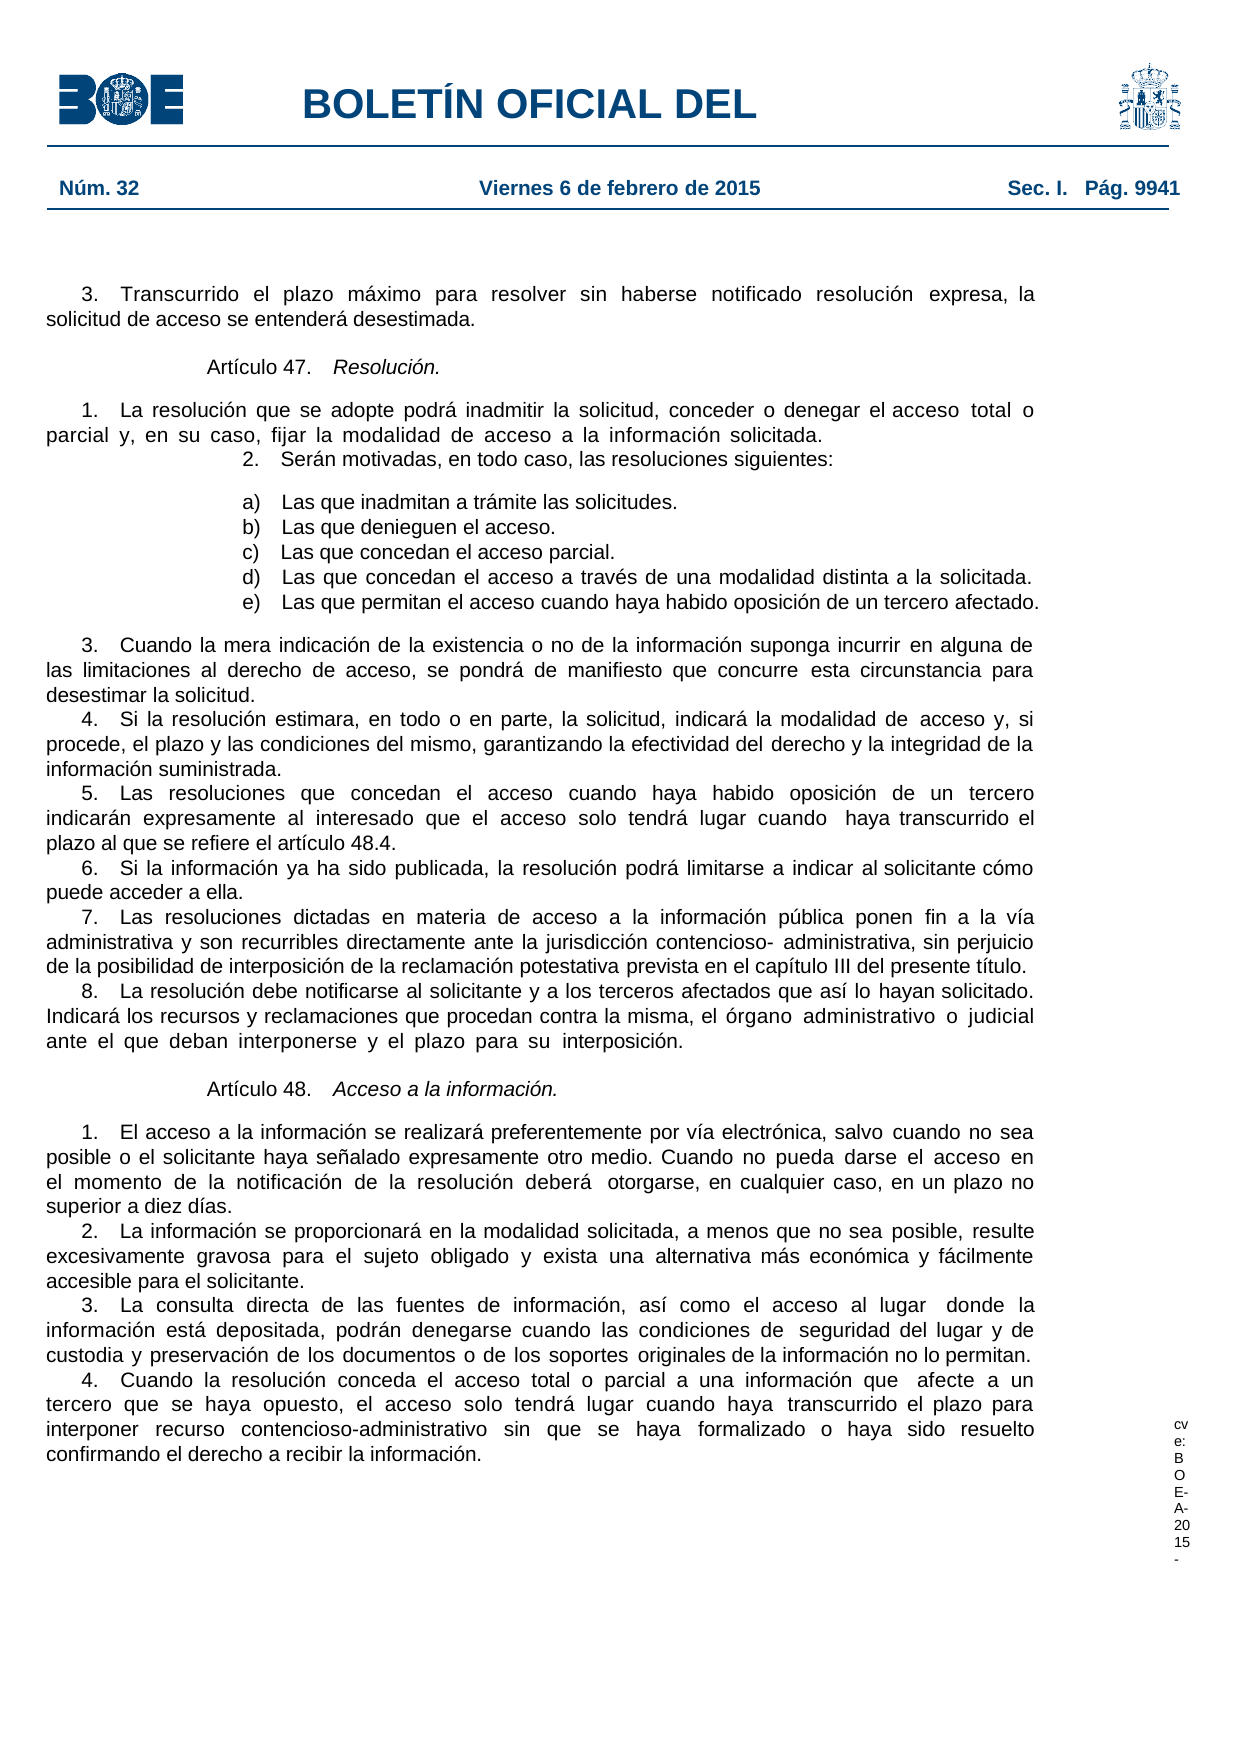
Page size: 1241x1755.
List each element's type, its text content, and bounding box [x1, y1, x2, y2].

list Las que permitan el acceso cuando haya habido oposición de un tercero afectado. [242, 590, 1195, 614]
list Serán motivadas, en todo caso, las resoluciones siguientes: [242, 447, 1195, 471]
subtitle Núm. 32 Viernes 6 de febrero de 2015 Sec. I. Pág. 9941 [59, 176, 1195, 200]
list Transcurrido el plazo máximo para resolver sin haberse notificado resolución expresa, la solicitud de acceso se entenderá desestimada. [46, 282, 1035, 330]
list Las que concedan el acceso parcial. [242, 540, 1195, 564]
list La información se proporcionará en la modalidad solicitada, a menos que no sea posible, resulte excesivamente gravosa para el sujeto obligado y exista una alternativa más económica y fácilmente accesible para el solicitante. [46, 1219, 1034, 1292]
list El acceso a la información se realizará preferentemente por vía electrónica, salvo cuando no sea posible o el solicitante haya señalado expresamente otro medio. Cuando no pueda darse el acceso en el momento de la notificación de la resolución deberá otorgarse, en cualquier caso, en un plazo no superior a diez días. [46, 1120, 1034, 1218]
text Artículo 48. Acceso a la información. [207, 1077, 1195, 1101]
list La resolución que se adopte podrá inadmitir la solicitud, conceder o denegar el acceso total o parcial y, en su caso, fijar la modalidad de acceso a la información solicitada. [46, 398, 1035, 447]
list Las resoluciones que concedan el acceso cuando haya habido oposición de un tercero indicarán expresamente al interesado que el acceso solo tendrá lugar cuando haya transcurrido el plazo al que se refiere el artículo 48.4. [46, 781, 1034, 855]
list cve: BOE-A-2015-1114 [1174, 1416, 1191, 1569]
list Las que inadmitan a trámite las solicitudes. [242, 490, 1195, 514]
list Las resoluciones dictadas en materia de acceso a la información pública ponen fin a la vía administrativa y son recurribles directamente ante la jurisdicción contencioso- administrativa, sin perjuicio de la posibilidad de interposición de la reclamación potestativa prevista en el capítulo III del presente título. [46, 905, 1034, 978]
list Si la resolución estimara, en todo o en parte, la solicitud, indicará la modalidad de acceso y, si procede, el plazo y las condiciones del mismo, garantizando la efectividad del derecho y la integridad de la información suministrada. [46, 707, 1034, 781]
list La resolución debe notificarse al solicitante y a los terceros afectados que así lo hayan solicitado. Indicará los recursos y reclamaciones que procedan contra la misma, el órgano administrativo o judicial ante el que deban interponerse y el plazo para su interposición. [46, 979, 1034, 1053]
list Cuando la resolución conceda el acceso total o parcial a una información que afecte a un tercero que se haya opuesto, el acceso solo tendrá lugar cuando haya transcurrido el plazo para interponer recurso contencioso-administrativo sin que se haya formalizado o haya sido resuelto confirmando el derecho a recibir la información. [46, 1367, 1034, 1466]
text Artículo 47. Resolución. [207, 354, 1195, 379]
list Las que concedan el acceso a través de una modalidad distinta a la solicitada. [242, 565, 1195, 589]
list Cuando la mera indicación de la existencia o no de la información suponga incurrir en alguna de las limitaciones al derecho de acceso, se pondrá de manifiesto que concurre esta circunstancia para desestimar la solicitud. [46, 633, 1034, 706]
list Si la información ya ha sido publicada, la resolución podrá limitarse a indicar al solicitante cómo puede acceder a ella. [46, 855, 1034, 904]
list Las que denieguen el acceso. [242, 515, 1195, 539]
list La consulta directa de las fuentes de información, así como el acceso al lugar donde la información está depositada, podrán denegarse cuando las condiciones de seguridad del lugar y de custodia y preservación de los documentos o de los soportes originales de la información no lo permitan. [46, 1293, 1034, 1367]
